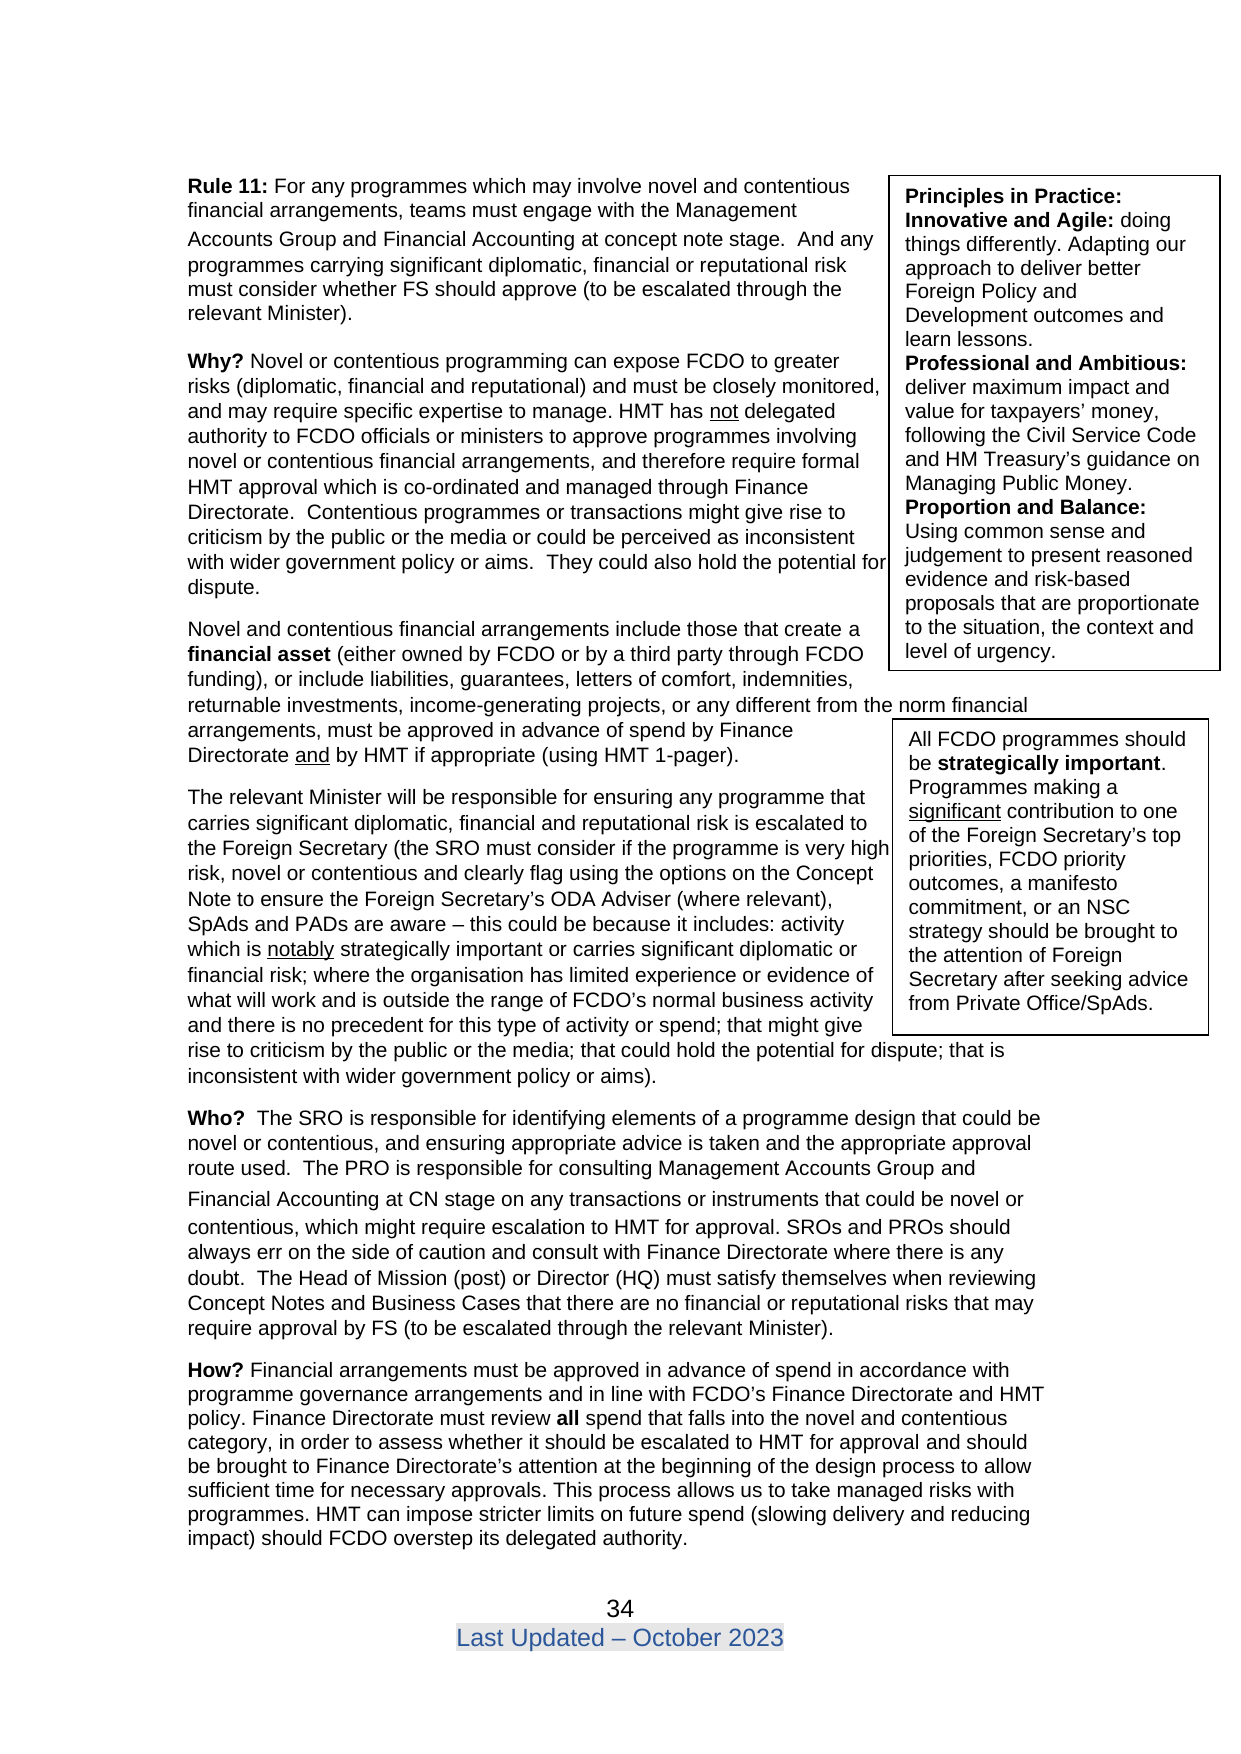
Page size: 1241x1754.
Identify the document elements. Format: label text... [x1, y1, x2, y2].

text How? Financial arrangements must be approved in advance of spend in accordance with programme governance arrangements and in line with FCDO’s Finance Directorate and HMT policy. Finance Directorate must review all spend that falls into the novel and contentious category, in order to assess whether it should be escalated to HMT for approval and should be brought to Finance Directorate’s attention at the beginning of the design process to allow sufficient time for necessary approvals. This process allows us to take managed risks with programmes. HMT can impose stricter limits on future spend (slowing delivery and reducing impact) should FCDO overstep its delegated authority. [187, 1358, 1053, 1549]
text Why? Novel or contentious programming can expose FCDO to greater risks (diplomatic, financial and reputational) and must be closely monitored, and may require specific expertise to manage. HMT has not delegated authority to FCDO officials or ministers to approve programmes involving novel or contentious financial arrangements, and therefore require formal HMT approval which is co-ordinated and managed through Finance Directorate. Contentious programmes or transactions might give rise to criticism by the public or the media or could be perceived as inconsistent with wider government policy or aims. They could also hold the potential for dispute. [187, 349, 888, 599]
text Proportion and Balance: Using common sense and judgement to present reasoned evidence and risk-based proposals that are proportionate to the situation, the context and level of urgency. [905, 495, 1204, 662]
text Who? The SRO is responsible for identifying elements of a programme design that could be novel or contentious, and ensuring appropriate advice is taken and the appropriate approval route used. The PRO is responsible for consulting Management Accounts Group and Financial Accounting at CN stage on any transactions or instruments that could be novel or contentious, which might require escalation to HMT for approval. SROs and PROs should always err on the side of caution and consult with Finance Directorate where there is any doubt. The Head of Mission (post) or Director (HQ) must satisfy themselves when reviewing Concept Notes and Business Cases that there are no financial or reputational risks that may require approval by FS (to be escalated through the relevant Minister). [187, 1106, 1053, 1340]
text The relevant Minister will be responsible for ensuring any programme that carries significant diplomatic, financial and reputational risk is escalated to the Foreign Secretary (the SRO must consider if the programme is very high risk, novel or contentious and clearly flag using the options on the Concept Note to ensure the Foreign Secretary’s ODA Adviser (where relevant), SpAds and PADs are aware – this could be because it includes: activity which is notably strategically important or carries significant diplomatic or financial risk; where the organisation has limited experience or evidence of what will work and is outside the range of FCDO’s normal business activity and there is no precedent for this type of activity or spend; that might give rise to criticism by the public or the media; that could hold the potential for dispute; that is inconsistent with wider government policy or aims). [187, 785, 1053, 1088]
text Novel and contentious financial arrangements include those that create a financial asset (either owned by FCDO or by a third party through FCDO funding), or include liabilities, guarantees, letters of comfort, indemnities, returnable investments, income-generating projects, or any different from the norm financial arrangements, must be approved in advance of spend by Finance Directorate and by HMT if appropriate (using HMT 1-pager). [893, 720, 1208, 1034]
text Innovative and Agile: doing things differently. Adapting our approach to deliver better Foreign Policy and Development outcomes and learn lessons. [905, 207, 1204, 351]
text Principles in Practice: [905, 183, 1204, 207]
text Novel and contentious financial arrangements include those that create a financial asset (either owned by FCDO or by a third party through FCDO funding), or include liabilities, guarantees, letters of comfort, indemnities, returnable investments, income-generating projects, or any different from the norm financial arrangements, must be approved in advance of spend by Finance Directorate and by HMT if appropriate (using HMT 1-pager). [187, 617, 1053, 767]
text Rule 11: For any programmes which may involve novel and contentious financial arrangements, teams must engage with the Management Accounts Group and Financial Accounting at concept note stage. And any programmes carrying significant diplomatic, financial or reputational risk must consider whether FS should approve (to be escalated through the relevant Minister). [187, 174, 1220, 325]
text All FCDO programmes should be strategically important. Programmes making a significant contribution to one of the Foreign Secretary’s top priorities, FCDO priority outcomes, a manifesto commitment, or an NSC strategy should be brought to the attention of Foreign Secretary after seeking advice from Private Office/SpAds. [908, 727, 1193, 1015]
text Rule 11: For any programmes which may involve novel and contentious financial arrangements, teams must engage with the Management Accounts Group and Financial Accounting at concept note stage. And any programmes carrying significant diplomatic, financial or reputational risk must consider whether FS should approve (to be escalated through the relevant Minister). [890, 176, 1219, 670]
text Professional and Ambitious: deliver maximum impact and value for taxpayers’ money, following the Civil Service Code and HM Treasury’s guidance on Managing Public Money. [905, 351, 1204, 495]
